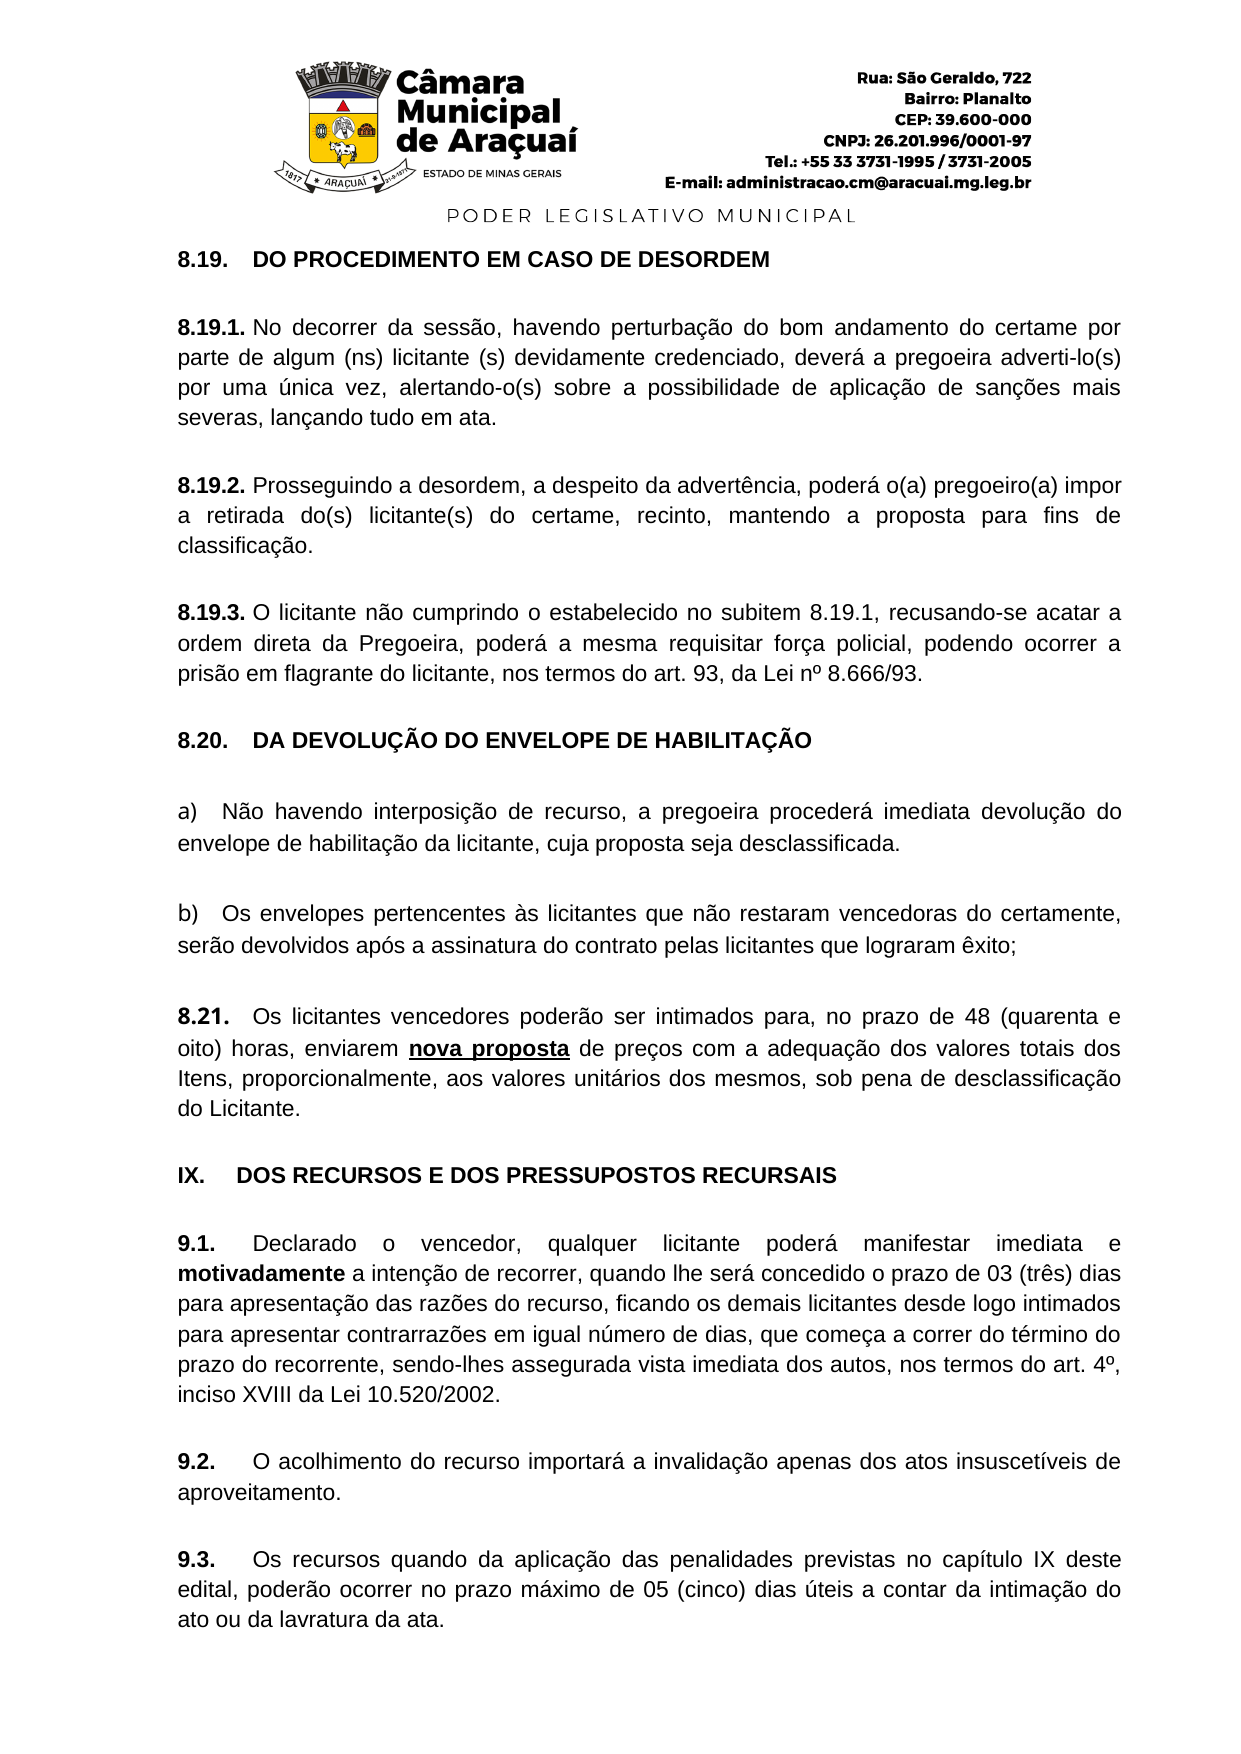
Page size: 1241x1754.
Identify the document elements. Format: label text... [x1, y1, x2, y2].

list Os licitantes vencedores poderão ser intimados para, no prazo de 48 (quarenta e oito) horas, enviarem nova proposta de preços com a adequação dos valores totais dos Itens, proporcionalmente, aos valores unitários dos mesmos, sob pena de desclassificação do Licitante. [177, 999, 1122, 1121]
list Prosseguindo a desordem, a despeito da advertência, poderá o(a) pregoeiro(a) impor a retirada do(s) licitante(s) do certame, recinto, mantendo a proposta para fins de classificação. [177, 472, 1122, 558]
subtitle DO PROCEDIMENTO EM CASO DE DESORDEM [177, 246, 1122, 272]
subtitle DOS RECURSOS E DOS PRESSUPOSTOS RECURSAIS [177, 1162, 1122, 1189]
list Declarado o vencedor, qualquer licitante poderá manifestar imediata e motivadamente a intenção de recorrer, quando lhe será concedido o prazo de 03 (três) dias para apresentação das razões do recurso, ficando os demais licitantes desde logo intimados para apresentar contrarrazões em igual número de dias, que começa a correr do término do prazo do recorrente, sendo-lhes assegurada vista imediata dos autos, nos termos do art. 4º, inciso XVIII da Lei 10.520/2002. [177, 1230, 1122, 1407]
list O acolhimento do recurso importará a invalidação apenas dos atos insuscetíveis de aproveitamento. [177, 1448, 1122, 1505]
list O licitante não cumprindo o estabelecido no subitem 8.19.1, recusando-se acatar a ordem direta da Pregoeira, poderá a mesma requisitar força policial, podendo ocorrer a prisão em flagrante do licitante, nos termos do art. 93, da Lei nº 8.666/93. [177, 599, 1122, 686]
subtitle DA DEVOLUÇÃO DO ENVELOPE DE HABILITAÇÃO [177, 727, 1122, 753]
list Os recursos quando da aplicação das penalidades previstas no capítulo IX deste edital, poderão ocorrer no prazo máximo de 05 (cinco) dias úteis a contar da intimação do ato ou da lavratura da ata. [177, 1546, 1122, 1633]
list No decorrer da sessão, havendo perturbação do bom andamento do certame por parte de algum (ns) licitante (s) devidamente credenciado, deverá a pregoeira adverti-lo(s) por uma única vez, alertando-o(s) sobre a possibilidade de aplicação de sanções mais severas, lançando tudo em ata. [177, 313, 1122, 431]
list Os envelopes pertencentes às licitantes que não restaram vencedoras do certamente, serão devolvidos após a assinatura do contrato pelas licitantes que lograram êxito; [177, 897, 1122, 958]
list Não havendo interposição de recurso, a pregoeira procederá imediata devolução do envelope de habilitação da licitante, cuja proposta seja desclassificada. [177, 794, 1122, 856]
picture [206, 35, 1093, 247]
